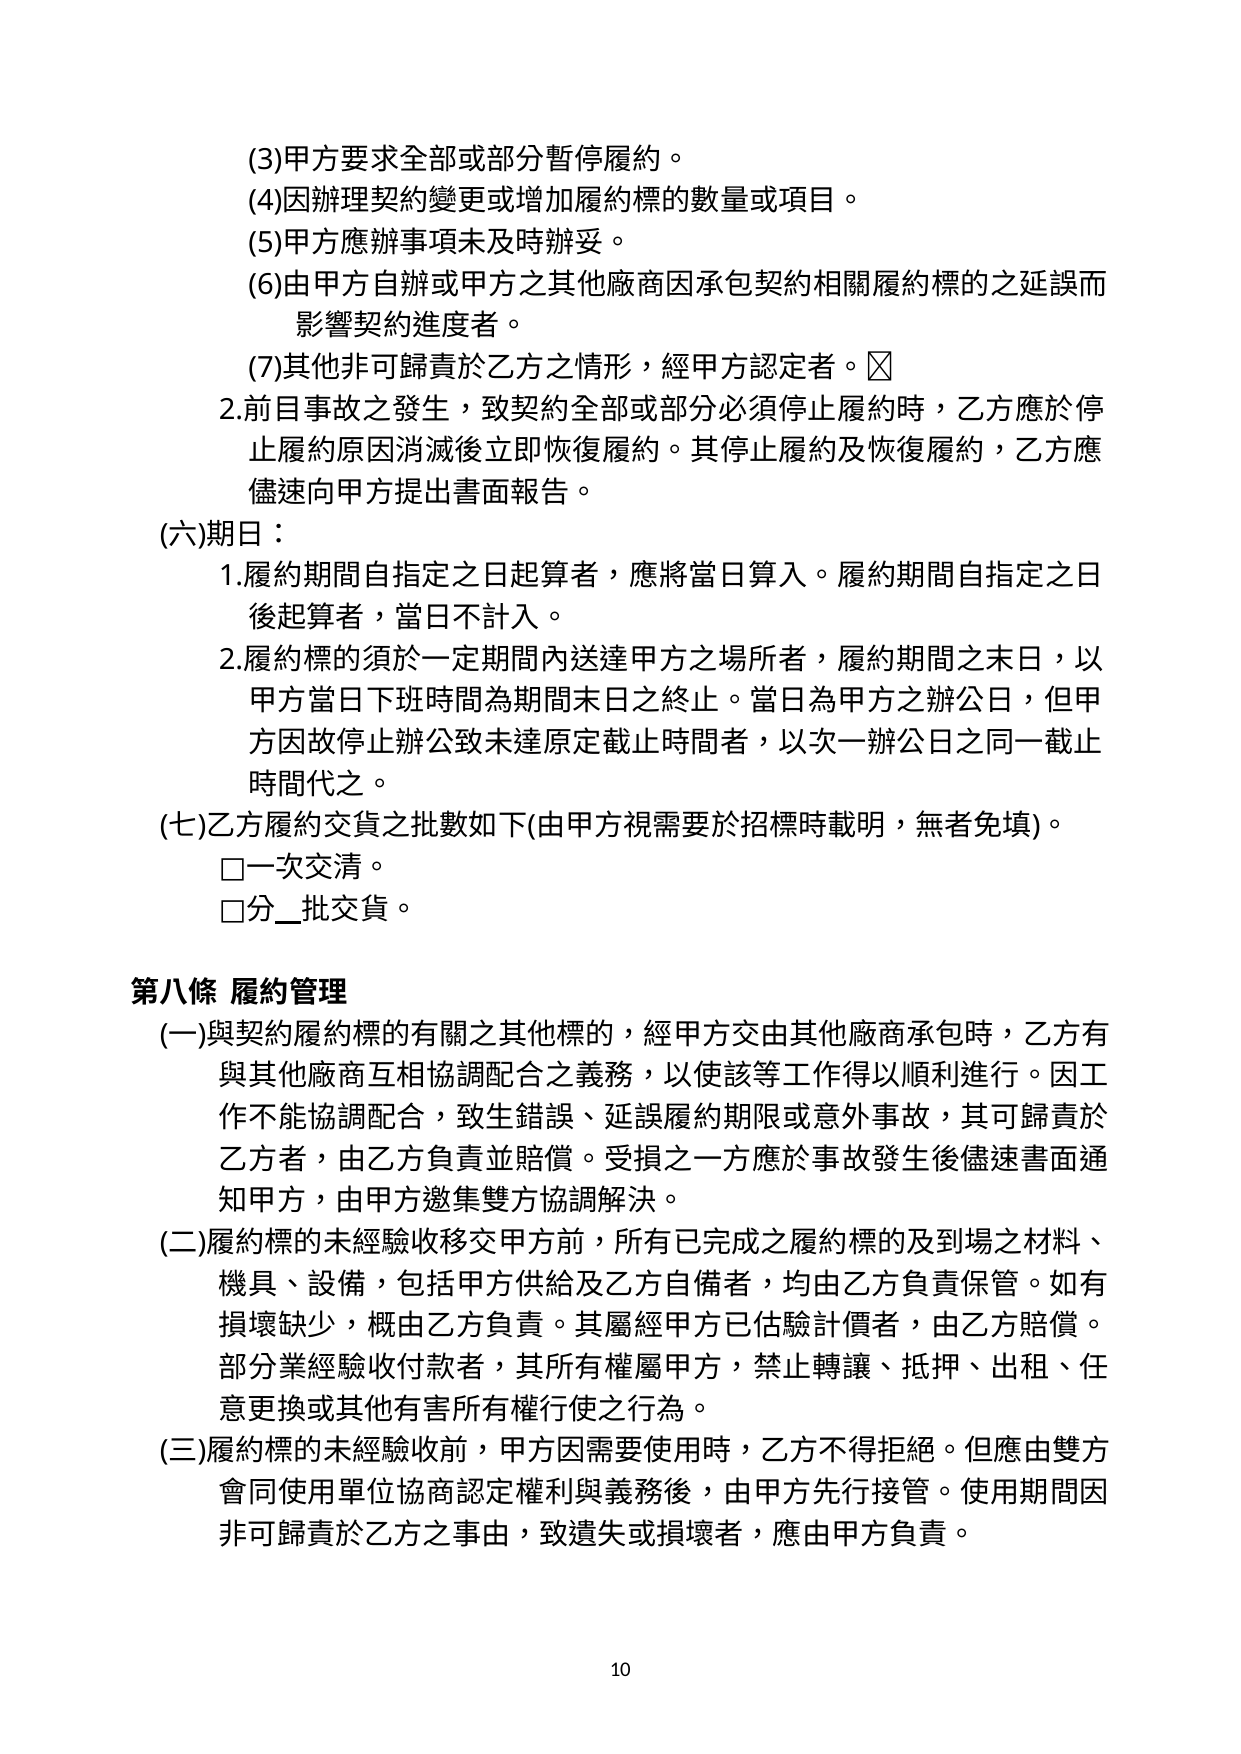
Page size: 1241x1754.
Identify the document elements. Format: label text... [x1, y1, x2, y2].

text (7)其他非可歸責於乙方之情形，經甲方認定者。 [248, 344, 1110, 386]
text 1.履約期間自指定之日起算者，應將當日算入。履約期間自指定之日後起算者，當日不計入。 [218, 552, 1104, 636]
text (5)甲方應辦事項未及時辦妥。 [248, 219, 1110, 261]
text (4)因辦理契約變更或增加履約標的數量或項目。 [248, 177, 1110, 219]
text 2.前目事故之發生，致契約全部或部分必須停止履約時，乙方應於停止履約原因消滅後立即恢復履約。其停止履約及恢復履約，乙方應儘速向甲方提出書面報告。 [218, 386, 1104, 511]
text □一次交清。 [218, 844, 1104, 886]
text (六)期日： [159, 511, 1110, 552]
text (二)履約標的未經驗收移交甲方前，所有已完成之履約標的及到場之材料、機具、設備，包括甲方供給及乙方自備者，均由乙方負責保管。如有損壞缺少，概由乙方負責。其屬經甲方已估驗計價者，由乙方賠償。部分業經驗收付款者，其所有權屬甲方，禁止轉讓、抵押、出租、任意更換或其他有害所有權行使之行為。 [159, 1219, 1110, 1427]
text □分 批交貨。 [218, 886, 1104, 927]
text 第八條 履約管理 [130, 969, 1110, 1011]
text (三)履約標的未經驗收前，甲方因需要使用時，乙方不得拒絕。但應由雙方會同使用單位協商認定權利與義務後，由甲方先行接管。使用期間因非可歸責於乙方之事由，致遺失或損壞者，應由甲方負責。 [159, 1427, 1110, 1552]
text (七)乙方履約交貨之批數如下(由甲方視需要於招標時載明，無者免填)。 [159, 802, 1110, 844]
text (3)甲方要求全部或部分暫停履約。 [248, 136, 1110, 177]
text (一)與契約履約標的有關之其他標的，經甲方交由其他廠商承包時，乙方有與其他廠商互相協調配合之義務，以使該等工作得以順利進行。因工作不能協調配合，致生錯誤、延誤履約期限或意外事故，其可歸責於乙方者，由乙方負責並賠償。受損之一方應於事故發生後儘速書面通知甲方，由甲方邀集雙方協調解決。 [159, 1011, 1110, 1219]
text 2.履約標的須於一定期間內送達甲方之場所者，履約期間之末日，以甲方當日下班時間為期間末日之終止。當日為甲方之辦公日，但甲方因故停止辦公致未達原定截止時間者，以次一辦公日之同一截止時間代之。 [218, 636, 1104, 802]
text (6)由甲方自辦或甲方之其他廠商因承包契約相關履約標的之延誤而影響契約進度者。 [248, 261, 1110, 344]
